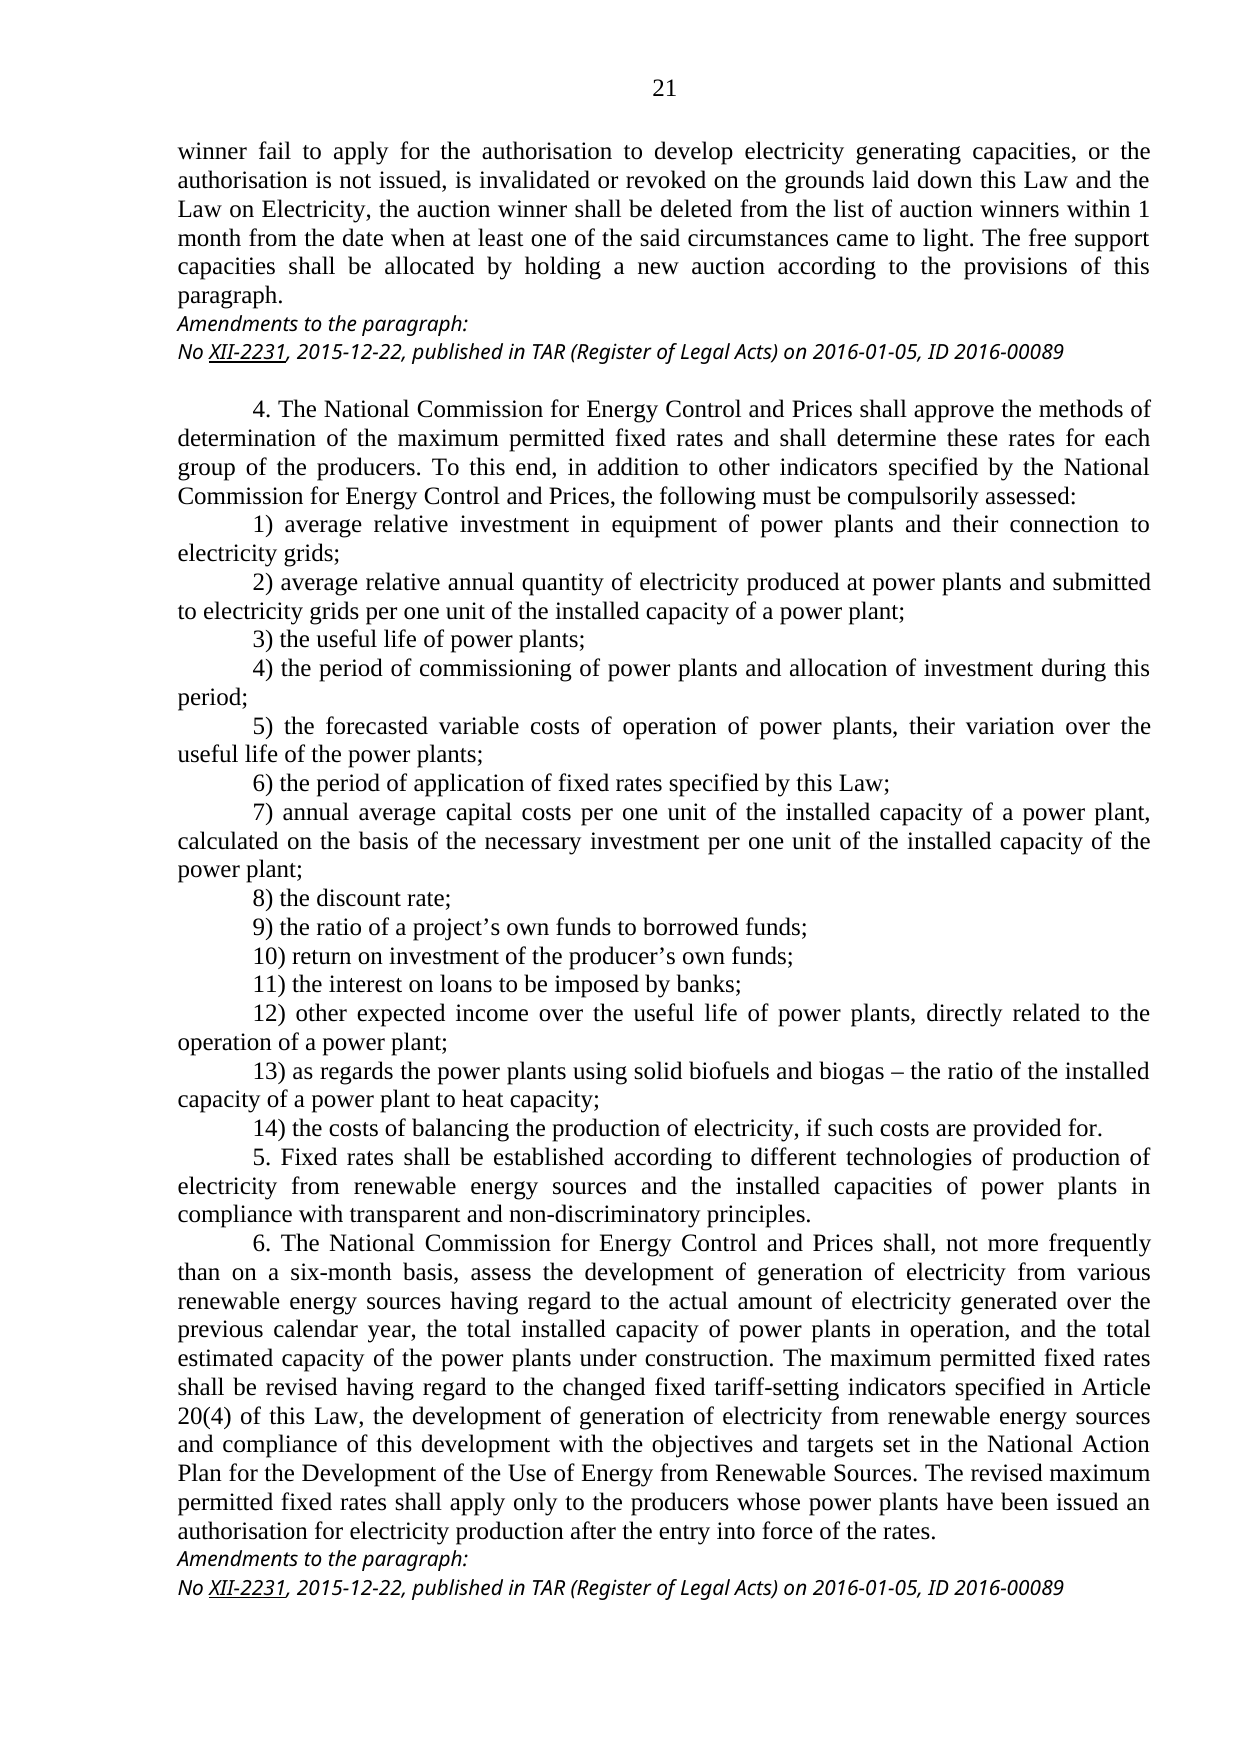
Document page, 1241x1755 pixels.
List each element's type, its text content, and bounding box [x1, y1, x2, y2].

text winner fail to apply for the authorisation to develop electricity generating capacities, or the authorisation is not issued, is invalidated or revoked on the grounds laid down this Law and the Law on Electricity, the auction winner shall be deleted from the list of auction winners within 1 month from the date when at least one of the said circumstances came to light. The free support capacities shall be allocated by holding a new auction according to the provisions of this paragraph. [177, 136, 1152, 309]
text 7) annual average capital costs per one unit of the installed capacity of a power plant, calculated on the basis of the necessary investment per one unit of the installed capacity of the power plant; [177, 797, 1152, 883]
text 8) the discount rate; [177, 883, 1152, 912]
text 1) average relative investment in equipment of power plants and their connection to electricity grids; [177, 509, 1152, 567]
text Amendments to the paragraph: [177, 309, 1152, 337]
text 13) as regards the power plants using solid biofuels and biogas – the ratio of the installed capacity of a power plant to heat capacity; [177, 1056, 1152, 1113]
text 5) the forecasted variable costs of operation of power plants, their variation over the useful life of the power plants; [177, 711, 1152, 768]
text 4) the period of commissioning of power plants and allocation of investment during this period; [177, 653, 1152, 711]
text 5. Fixed rates shall be established according to different technologies of production of electricity from renewable energy sources and the installed capacities of power plants in compliance with transparent and non-discriminatory principles. [177, 1142, 1152, 1228]
text 3) the useful life of power plants; [177, 624, 1152, 653]
text No XII-2231, 2015-12-22, published in TAR (Register of Legal Acts) on 2016-01-05, ID 2016-00089 [177, 337, 1152, 366]
text 12) other expected income over the useful life of power plants, directly related to the operation of a power plant; [177, 998, 1152, 1056]
text 2) average relative annual quantity of electricity produced at power plants and submitted to electricity grids per one unit of the installed capacity of a power plant; [177, 567, 1152, 624]
text 6) the period of application of fixed rates specified by this Law; [177, 768, 1152, 797]
text 4. The National Commission for Energy Control and Prices shall approve the methods of determination of the maximum permitted fixed rates and shall determine these rates for each group of the producers. To this end, in addition to other indicators specified by the National Commission for Energy Control and Prices, the following must be compulsorily assessed: [177, 394, 1152, 509]
text Amendments to the paragraph: [177, 1544, 1152, 1573]
text 6. The National Commission for Energy Control and Prices shall, not more frequently than on a six-month basis, assess the development of generation of electricity from various renewable energy sources having regard to the actual amount of electricity generated over the previous calendar year, the total installed capacity of power plants in operation, and the total estimated capacity of the power plants under construction. The maximum permitted fixed rates shall be revised having regard to the changed fixed tariff-setting indicators specified in Article 20(4) of this Law, the development of generation of electricity from renewable energy sources and compliance of this development with the objectives and targets set in the National Action Plan for the Development of the Use of Energy from Renewable Sources. The revised maximum permitted fixed rates shall apply only to the producers whose power plants have been issued an authorisation for electricity production after the entry into force of the rates. [177, 1228, 1152, 1544]
text 9) the ratio of a project’s own funds to borrowed funds; [177, 912, 1152, 941]
text 10) return on investment of the producer’s own funds; [177, 941, 1152, 969]
text 11) the interest on loans to be imposed by banks; [177, 969, 1152, 998]
text 14) the costs of balancing the production of electricity, if such costs are provided for. [177, 1113, 1152, 1142]
text No XII-2231, 2015-12-22, published in TAR (Register of Legal Acts) on 2016-01-05, ID 2016-00089 [177, 1573, 1152, 1601]
